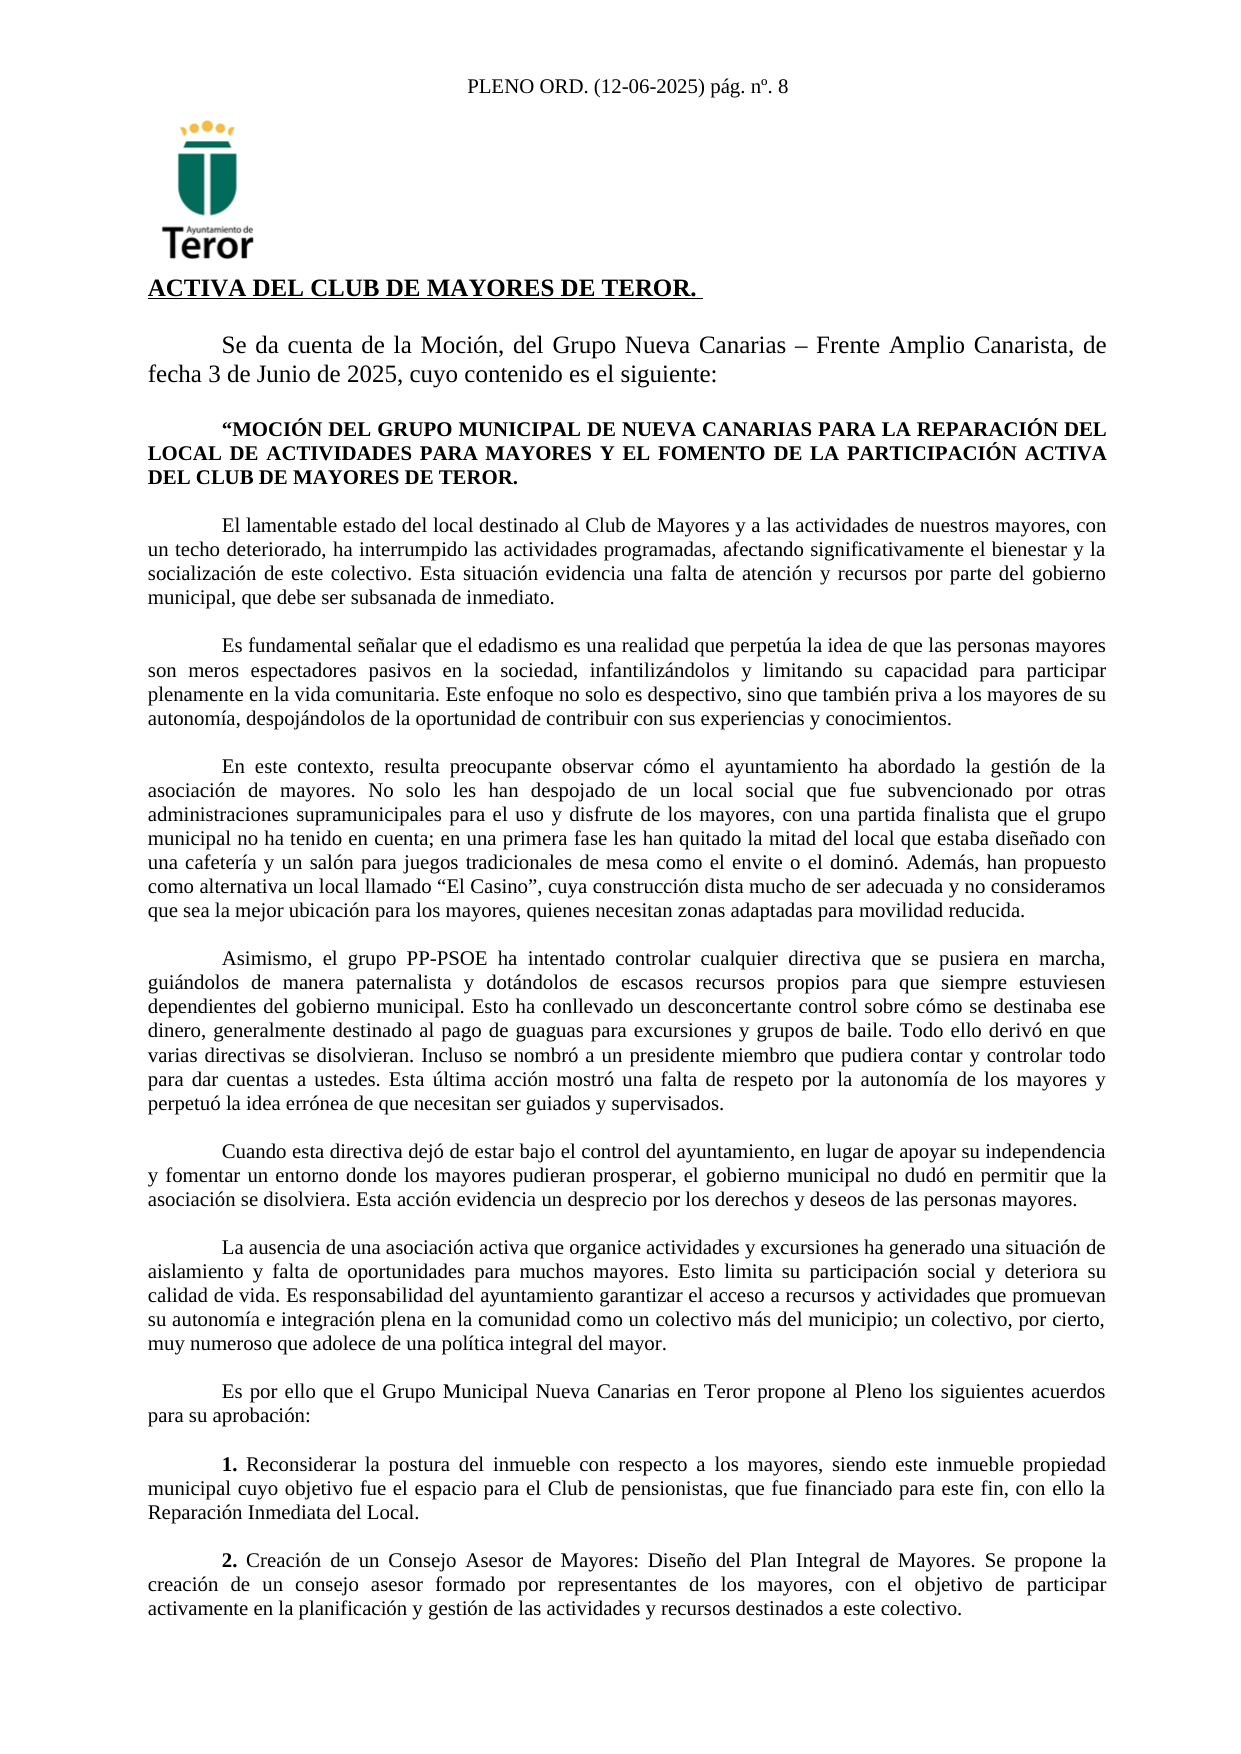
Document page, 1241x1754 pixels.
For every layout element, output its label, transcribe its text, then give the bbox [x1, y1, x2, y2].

text 2. Creación de un Consejo Asesor de Mayores: Diseño del Plan Integral de Mayores. Se propone la creación de un consejo asesor formado por representantes de los mayores, con el objetivo de participar activamente en la planificación y gestión de las actividades y recursos destinados a este colectivo. [148, 1548, 1107, 1620]
text Es fundamental señalar que el edadismo es una realidad que perpetúa la idea de que las personas mayores son meros espectadores pasivos en la sociedad, infantilizándolos y limitando su capacidad para participar plenamente en la vida comunitaria. Este enfoque no solo es despectivo, sino que también priva a los mayores de su autonomía, despojándolos de la oportunidad de contribuir con sus experiencias y conocimientos. [148, 633, 1107, 730]
text Se da cuenta de la Moción, del Grupo Nueva Canarias – Frente Amplio Canarista, de fecha 3 de Junio de 2025, cuyo contenido es el siguiente: [148, 331, 1107, 388]
text La ausencia de una asociación activa que organice actividades y excursiones ha generado una situación de aislamiento y falta de oportunidades para muchos mayores. Esto limita su participación social y deteriora su calidad de vida. Es responsabilidad del ayuntamiento garantizar el acceso a recursos y actividades que promuevan su autonomía e integración plena en la comunidad como un colectivo más del municipio; un colectivo, por cierto, muy numeroso que adolece de una política integral del mayor. [148, 1235, 1107, 1355]
text Es por ello que el Grupo Municipal Nueva Canarias en Teror propone al Pleno los siguientes acuerdos para su aprobación: [148, 1379, 1107, 1427]
text El lamentable estado del local destinado al Club de Mayores y a las actividades de nuestros mayores, con un techo deteriorado, ha interrumpido las actividades programadas, afectando significativamente el bienestar y la socialización de este colectivo. Esta situación evidencia una falta de atención y recursos por parte del gobierno municipal, que debe ser subsanada de inmediato. [148, 513, 1107, 609]
text Cuando esta directiva dejó de estar bajo el control del ayuntamiento, en lugar de apoyar su independencia y fomentar un entorno donde los mayores pudieran prosperar, el gobierno municipal no dudó en permitir que la asociación se disolviera. Esta acción evidencia un desprecio por los derechos y deseos de las personas mayores. [148, 1139, 1107, 1211]
text 1. Reconsiderar la postura del inmueble con respecto a los mayores, siendo este inmueble propiedad municipal cuyo objetivo fue el espacio para el Club de pensionistas, que fue financiado para este fin, con ello la Reparación Inmediata del Local. [148, 1452, 1107, 1524]
text En este contexto, resulta preocupante observar cómo el ayuntamiento ha abordado la gestión de la asociación de mayores. No solo les han despojado de un local social que fue subvencionado por otras administraciones supramunicipales para el uso y disfrute de los mayores, con una partida finalista que el grupo municipal no ha tenido en cuenta; en una primera fase les han quitado la mitad del local que estaba diseñado con una cafetería y un salón para juegos tradicionales de mesa como el envite o el dominó. Además, han propuesto como alternativa un local llamado “El Casino”, cuya construcción dista mucho de ser adecuada y no consideramos que sea la mejor ubicación para los mayores, quienes necesitan zonas adaptadas para movilidad reducida. [148, 754, 1107, 922]
text ACTIVA DEL CLUB DE MAYORES DE TEROR. [148, 273, 1107, 302]
text “MOCIÓN DEL GRUPO MUNICIPAL DE NUEVA CANARIAS PARA LA REPARACIÓN DEL LOCAL DE ACTIVIDADES PARA MAYORES Y EL FOMENTO DE LA PARTICIPACIÓN ACTIVA DEL CLUB DE MAYORES DE TEROR. [148, 417, 1107, 489]
text Asimismo, el grupo PP-PSOE ha intentado controlar cualquier directiva que se pusiera en marcha, guiándolos de manera paternalista y dotándolos de escasos recursos propios para que siempre estuviesen dependientes del gobierno municipal. Esto ha conllevado un desconcertante control sobre cómo se destinaba ese dinero, generalmente destinado al pago de guaguas para excursiones y grupos de baile. Todo ello derivó en que varias directivas se disolvieran. Incluso se nombró a un presidente miembro que pudiera contar y controlar todo para dar cuentas a ustedes. Esta última acción mostró una falta de respeto por la autonomía de los mayores y perpetuó la idea errónea de que necesitan ser guiados y supervisados. [148, 946, 1107, 1115]
